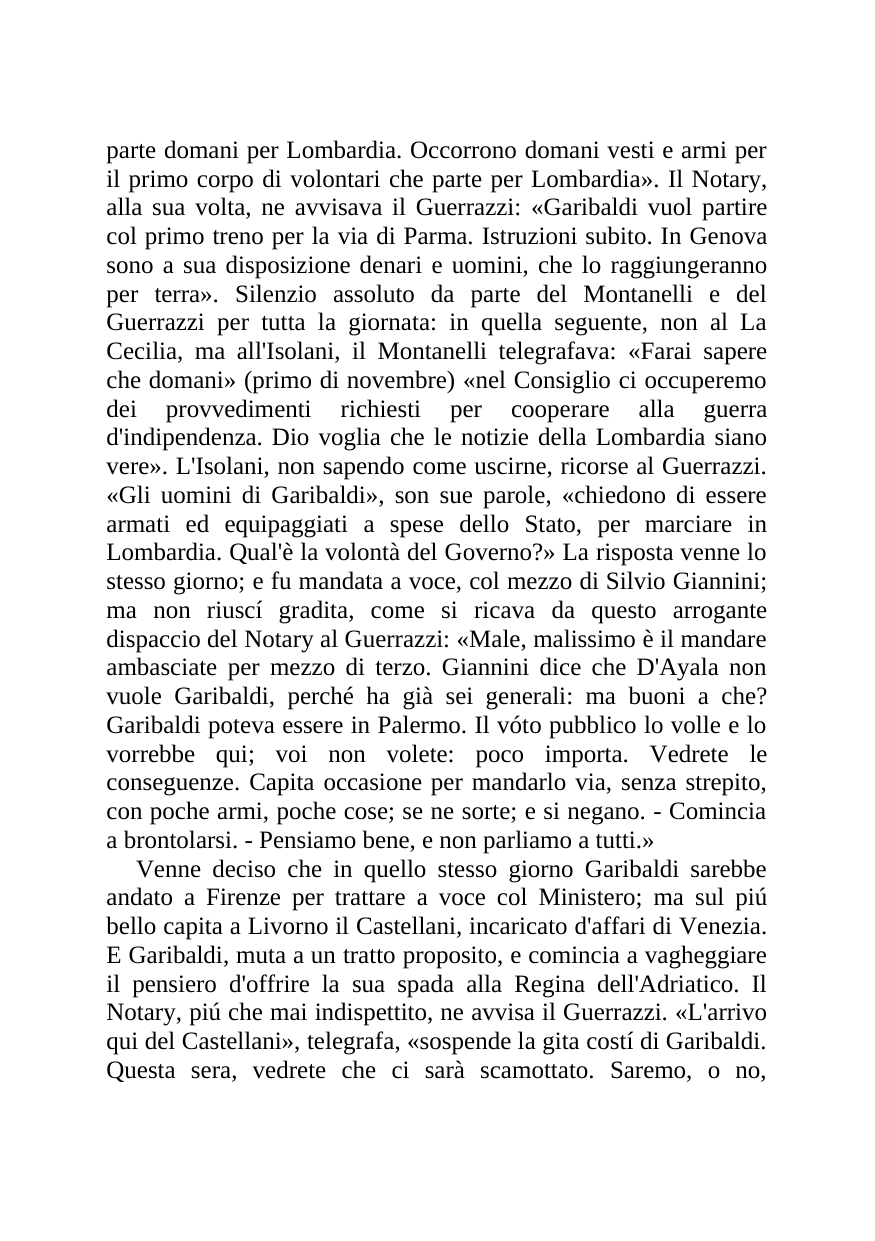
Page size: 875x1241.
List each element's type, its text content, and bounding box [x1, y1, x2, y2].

text parte domani per Lombardia. Occorrono domani vesti e armi per il primo corpo di volontari che parte per Lombardia». Il Notary, alla sua volta, ne avvisava il Guerrazzi: «Garibaldi vuol partire col primo treno per la via di Parma. Istruzioni subito. In Genova sono a sua disposizione denari e uomini, che lo raggiungeranno per terra». Silenzio assoluto da parte del Montanelli e del Guerrazzi per tutta la giornata: in quella seguente, non al La Cecilia, ma all'Isolani, il Montanelli telegrafava: «Farai sapere che domani» (primo di novembre) «nel Consiglio ci occuperemo dei provvedimenti richiesti per cooperare alla guerra d'indipendenza. Dio voglia che le notizie della Lombardia siano vere». L'Isolani, non sapendo come uscirne, ricorse al Guerrazzi. «Gli uomini di Garibaldi», son sue parole, «chiedono di essere armati ed equipaggiati a spese dello Stato, per marciare in Lombardia. Qual'è la volontà del Governo?» La risposta venne lo stesso giorno; e fu mandata a voce, col mezzo di Silvio Giannini; ma non riuscí gradita, come si ricava da questo arrogante dispaccio del Notary al Guerrazzi: «Male, malissimo è il mandare ambasciate per mezzo di terzo. Giannini dice che D'Ayala non vuole Garibaldi, perché ha già sei generali: ma buoni a che? Garibaldi poteva essere in Palermo. Il vóto pubblico lo volle e lo vorrebbe qui; voi non volete: poco importa. Vedrete le conseguenze. Capita occasione per mandarlo via, senza strepito, con poche armi, poche cose; se ne sorte; e si negano. - Comincia a brontolarsi. - Pensiamo bene, e non parliamo a tutti.» [106, 135, 768, 854]
text Venne deciso che in quello stesso giorno Garibaldi sarebbe andato a Firenze per trattare a voce col Ministero; ma sul piú bello capita a Livorno il Castellani, incaricato d'affari di Venezia. E Garibaldi, muta a un tratto proposito, e comincia a vagheggiare il pensiero d'offrire la sua spada alla Regina dell'Adriatico. Il Notary, piú che mai indispettito, ne avvisa il Guerrazzi. «L'arrivo qui del Castellani», telegrafa, «sospende la gita costí di Garibaldi. Questa sera, vedrete che ci sarà scamottato. Saremo, o no, [106, 854, 768, 1084]
